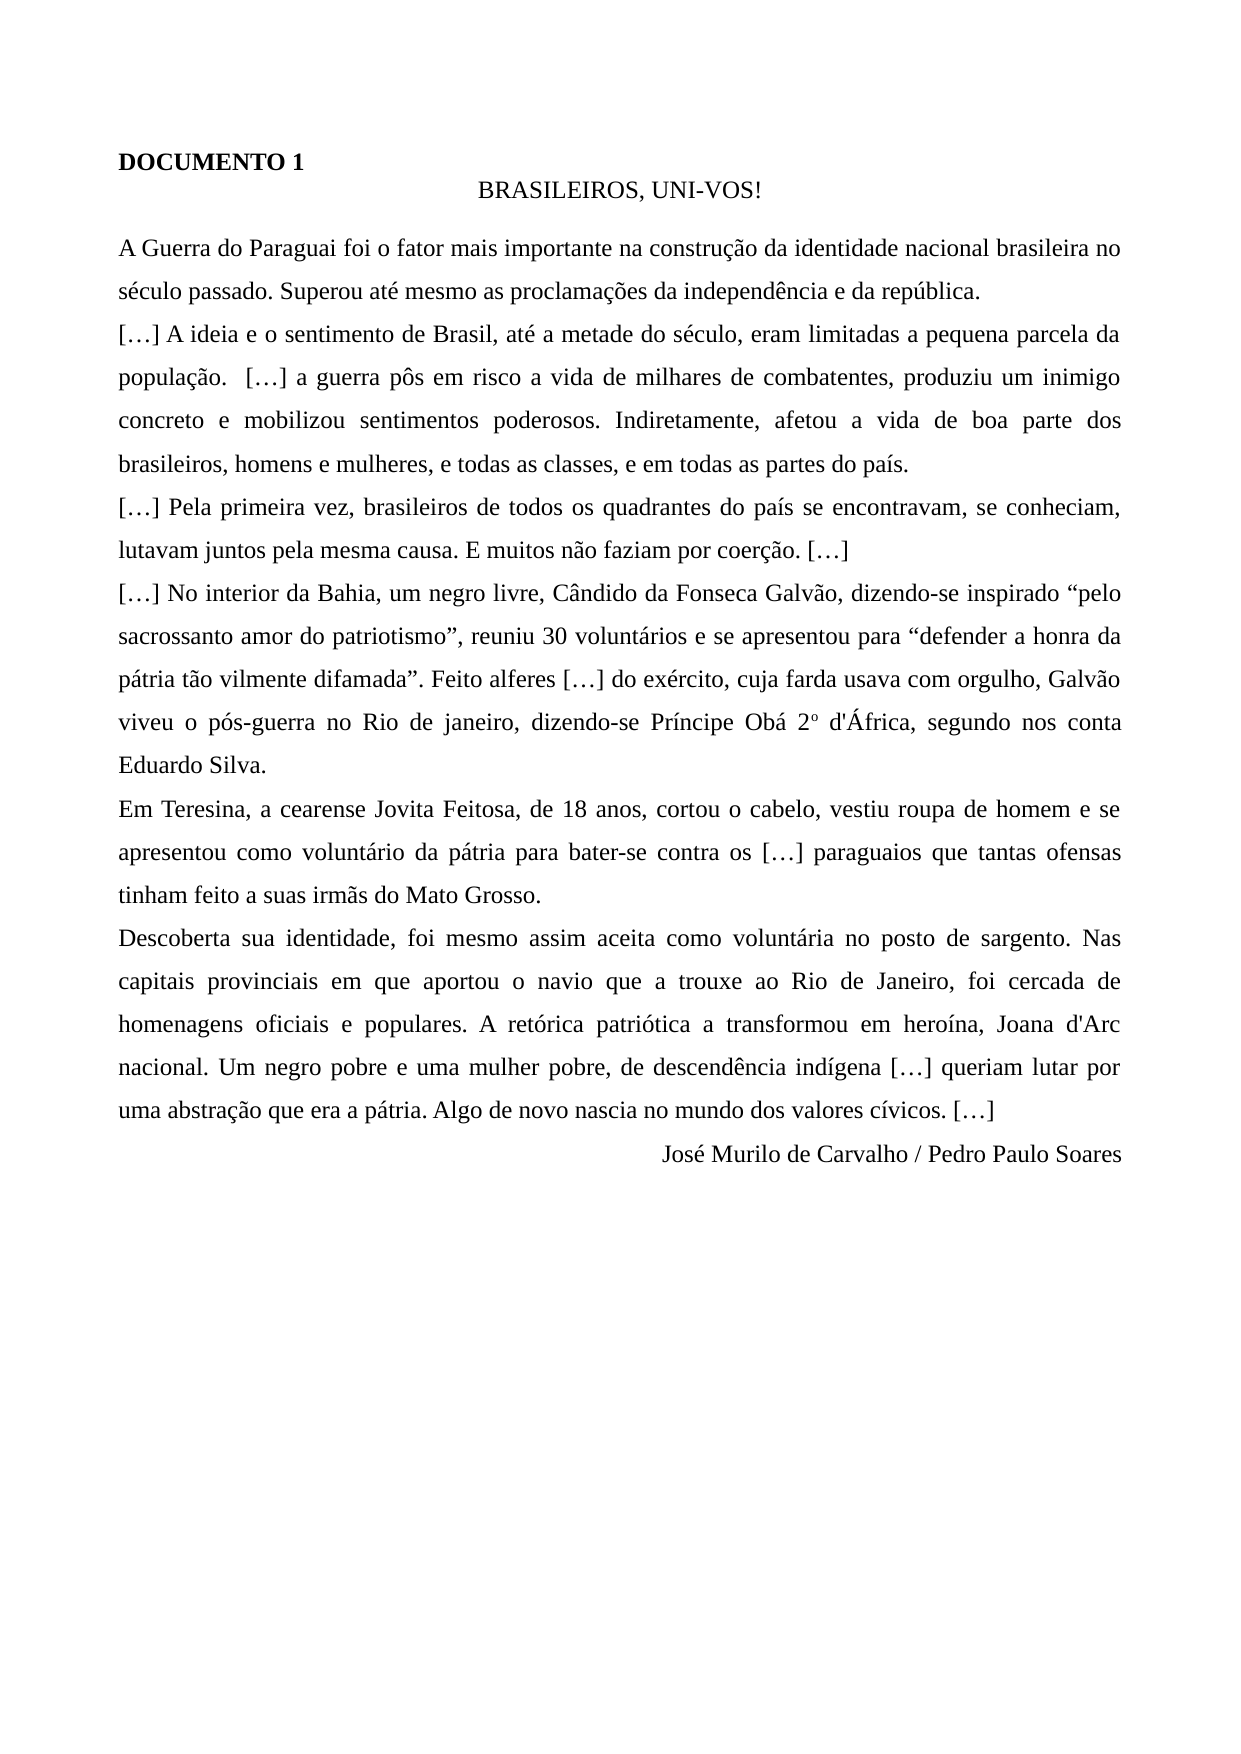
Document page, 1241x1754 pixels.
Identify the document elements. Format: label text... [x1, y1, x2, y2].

text […] A ideia e o sentimento de Brasil, até a metade do século, eram limitadas a pequena parcela da população. […] a guerra pôs em risco a vida de milhares de combatentes, produziu um inimigo concreto e mobilizou sentimentos poderosos. Indiretamente, afetou a vida de boa parte dos brasileiros, homens e mulheres, e todas as classes, e em todas as partes do país. [118, 319, 1122, 477]
text […] Pela primeira vez, brasileiros de todos os quadrantes do país se encontravam, se conheciam, lutavam juntos pela mesma causa. E muitos não faziam por coerção. […] [118, 492, 1122, 564]
text A Guerra do Paraguai foi o fator mais importante na construção da identidade nacional brasileira no século passado. Superou até mesmo as proclamações da independência e da república. [118, 233, 1122, 305]
text […] No interior da Bahia, um negro livre, Cândido da Fonseca Galvão, dizendo-se inspirado “pelo sacrossanto amor do patriotismo”, reuniu 30 voluntários e se apresentou para “defender a honra da pátria tão vilmente difamada”. Feito alferes […] do exército, cuja farda usava com orgulho, Galvão viveu o pós-guerra no Rio de janeiro, dizendo-se Príncipe Obá 2o d'África, segundo nos conta Eduardo Silva. [118, 578, 1122, 779]
text DOCUMENTO 1 [118, 147, 1122, 176]
text BRASILEIROS, UNI-VOS! [118, 176, 1122, 204]
text Descoberta sua identidade, foi mesmo assim aceita como voluntária no posto de sargento. Nas capitais provinciais em que aportou o navio que a trouxe ao Rio de Janeiro, foi cercada de homenagens oficiais e populares. A retórica patriótica a transformou em heroína, Joana d'Arc nacional. Um negro pobre e uma mulher pobre, de descendência indígena […] queriam lutar por uma abstração que era a pátria. Algo de novo nascia no mundo dos valores cívicos. […] [118, 923, 1122, 1124]
text José Murilo de Carvalho / Pedro Paulo Soares [118, 1139, 1122, 1167]
text Em Teresina, a cearense Jovita Feitosa, de 18 anos, cortou o cabelo, vestiu roupa de homem e se apresentou como voluntário da pátria para bater-se contra os […] paraguaios que tantas ofensas tinham feito a suas irmãs do Mato Grosso. [118, 794, 1122, 909]
